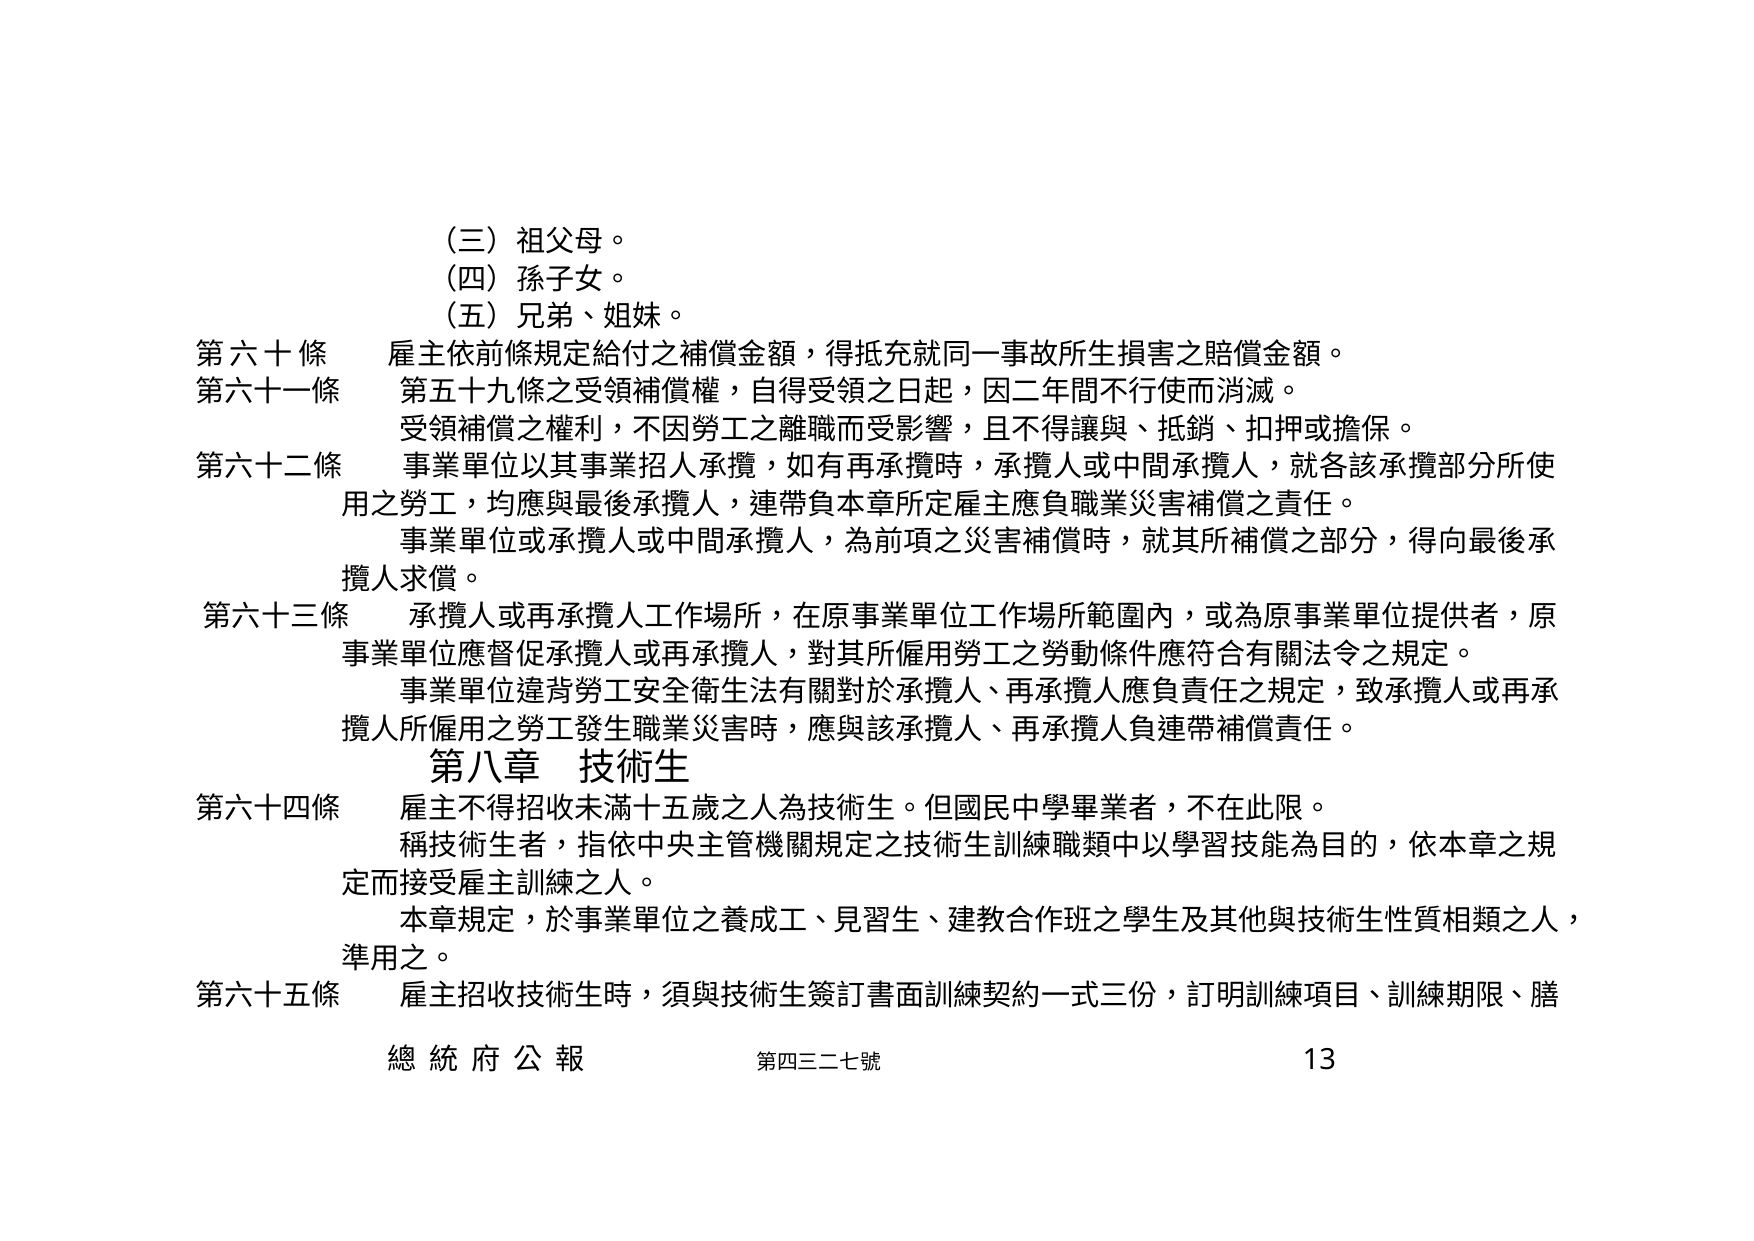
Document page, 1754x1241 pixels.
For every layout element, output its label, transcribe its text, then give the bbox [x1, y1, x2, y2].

text 第六十條 雇主依前條規定給付之補償金額，得抵充就同一事故所生損害之賠償金額。 [195, 334, 1559, 372]
text 第六十一條 第五十九條之受領補償權，自得受領之日起，因二年間不行使而消滅。 [195, 372, 1559, 409]
text 第六十五條 雇主招收技術生時，須與技術生簽訂書面訓練契約一式三份，訂明訓練項目、訓練期限、膳宿負擔、生活津貼、相關教學、勞工保險、結業證明、契約生效與解除之條件及其他有關雙方權利、義務事項，由當事人分執，並送主管機關備案。 [195, 976, 1559, 1013]
text 第六十四條 雇主不得招收未滿十五歲之人為技術生。但國民中學畢業者，不在此限。 [195, 788, 1559, 826]
text （五）兄弟、姐妹。 [399, 297, 1559, 334]
text （四）孫子女。 [399, 259, 1559, 297]
text 第八章 技術生 [428, 747, 1559, 788]
text 稱技術生者，指依中央主管機關規定之技術生訓練職類中以學習技能為目的，依本章之規定而接受雇主訓練之人。 [341, 826, 1559, 901]
text 事業單位或承攬人或中間承攬人，為前項之災害補償時，就其所補償之部分，得向最後承攬人求償。 [341, 522, 1559, 597]
text 第六十二條 事業單位以其事業招人承攬，如有再承攬時，承攬人或中間承攬人，就各該承攬部分所使用之勞工，均應與最後承攬人，連帶負本章所定雇主應負職業災害補償之責任。 [195, 447, 1559, 522]
text 事業單位違背勞工安全衛生法有關對於承攬人、再承攬人應負責任之規定，致承攬人或再承攬人所僱用之勞工發生職業災害時，應與該承攬人、再承攬人負連帶補償責任。 [341, 672, 1559, 747]
text 第六十三條 承攬人或再承攬人工作場所，在原事業單位工作場所範圍內，或為原事業單位提供者，原事業單位應督促承攬人或再承攬人，對其所僱用勞工之勞動條件應符合有關法令之規定。 [195, 597, 1559, 672]
text （三）祖父母。 [399, 222, 1559, 259]
text 本章規定，於事業單位之養成工、見習生、建教合作班之學生及其他與技術生性質相類之人，準用之。 [341, 901, 1559, 976]
text 受領補償之權利，不因勞工之離職而受影響，且不得讓與、抵銷、扣押或擔保。 [341, 409, 1559, 447]
